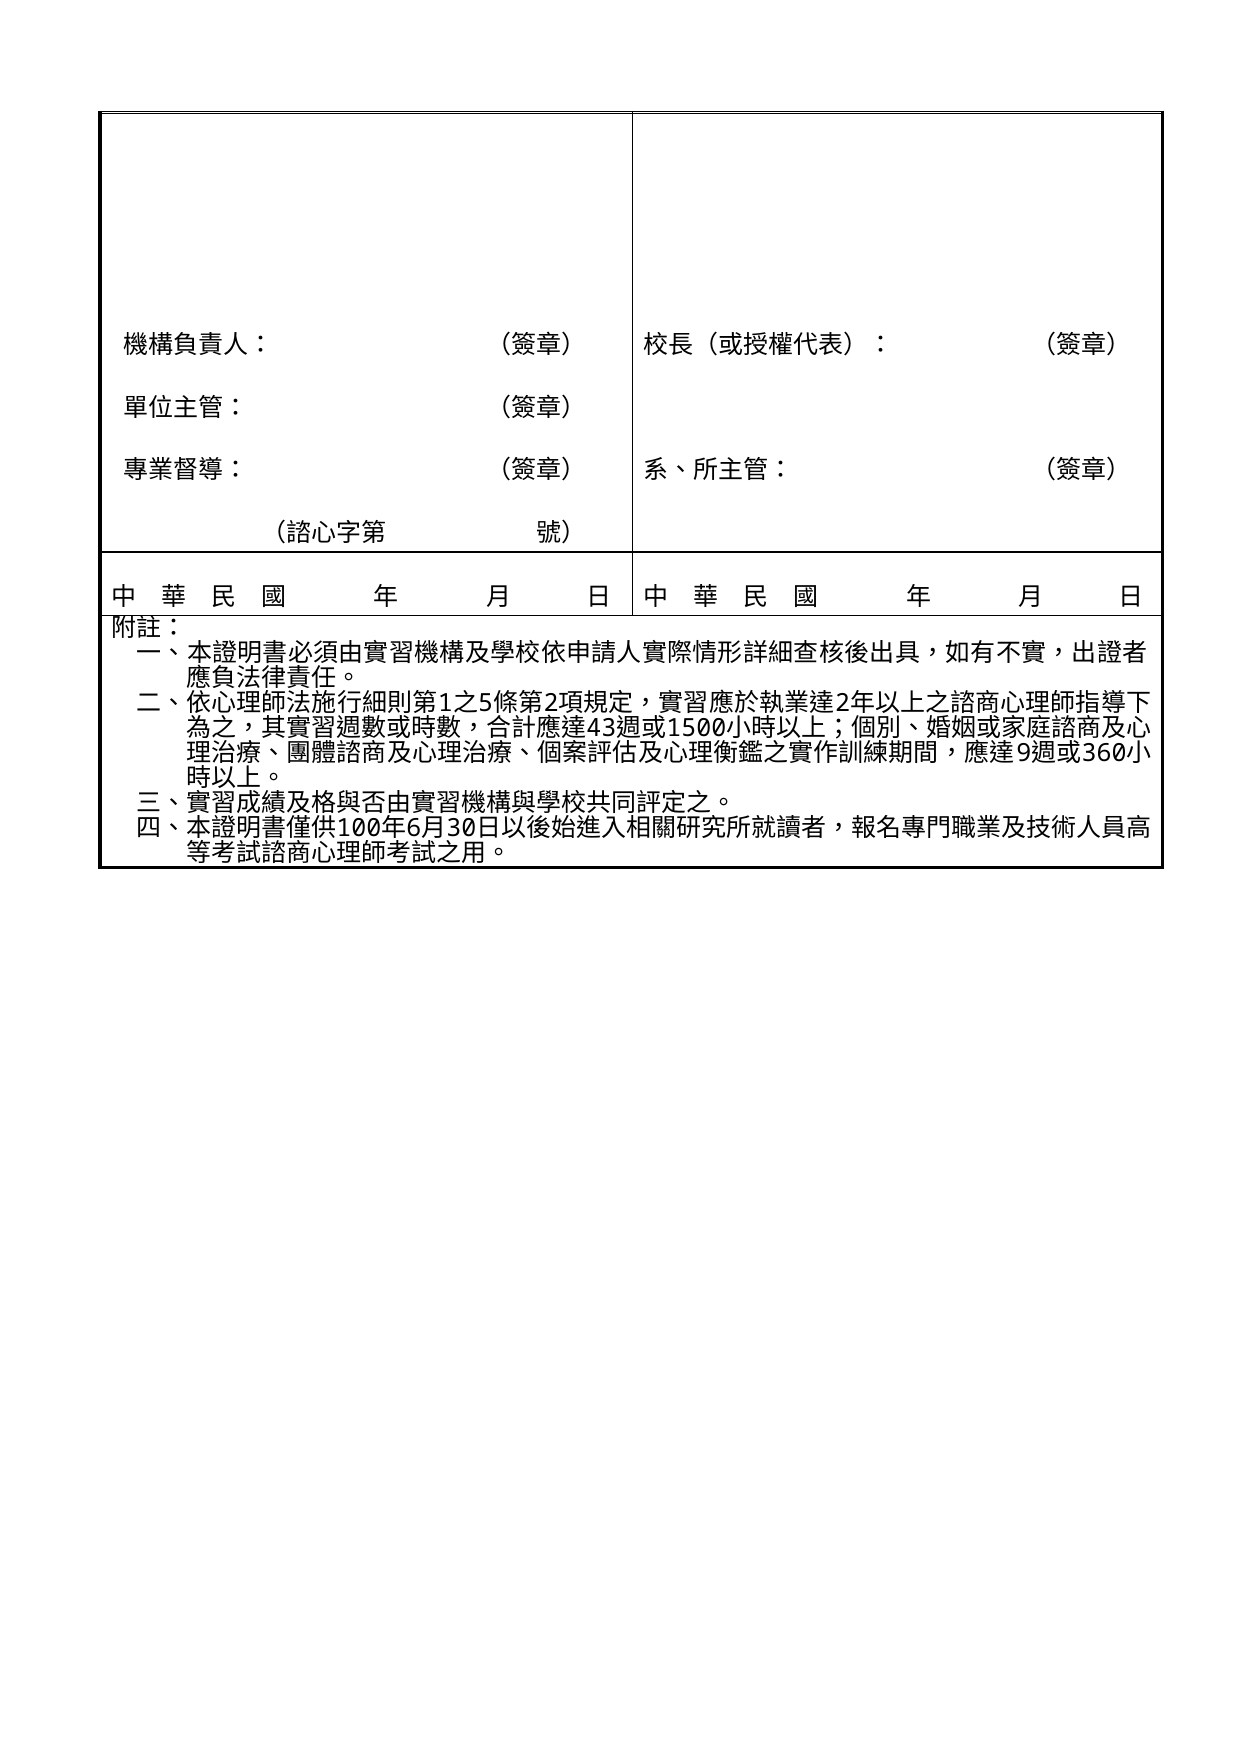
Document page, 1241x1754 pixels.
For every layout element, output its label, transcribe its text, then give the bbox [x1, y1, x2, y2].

table_cell 中 華 民 國 年 月 日 [633, 553, 1161, 615]
table_cell 機構負責人： （簽章） 單位主管： （簽章） 專業督導： （簽章） （諮心字第 號） [102, 114, 632, 551]
table_cell 校長（或授權代表）： （簽章） 系、所主管： （簽章） [633, 114, 1161, 551]
table_cell 附註： 一、本證明書必須由實習機構及學校依申請人實際情形詳細查核後出具，如有不實，出證者應負法律責任。 二、依心理師法施行細則第1之5條第2項規定，實習應於執業達2年以上之諮商心理師指導下為之，其實習週數或時數，合計應達43週或1500小時以上；個別、婚姻或家庭諮商及心理治療、團體諮商及心理治療、個案評估及心理衡鑑之實作訓練期間，應達9週或360小時以上。 三、實習成績及格與否由實習機構與學校共同評定之。 四、本證明書僅供100年6月30日以後始進入相關研究所就讀者，報名專門職業及技術人員高等考試諮商心理師考試之用。 [102, 616, 1161, 866]
table_cell 中 華 民 國 年 月 日 [102, 553, 632, 615]
